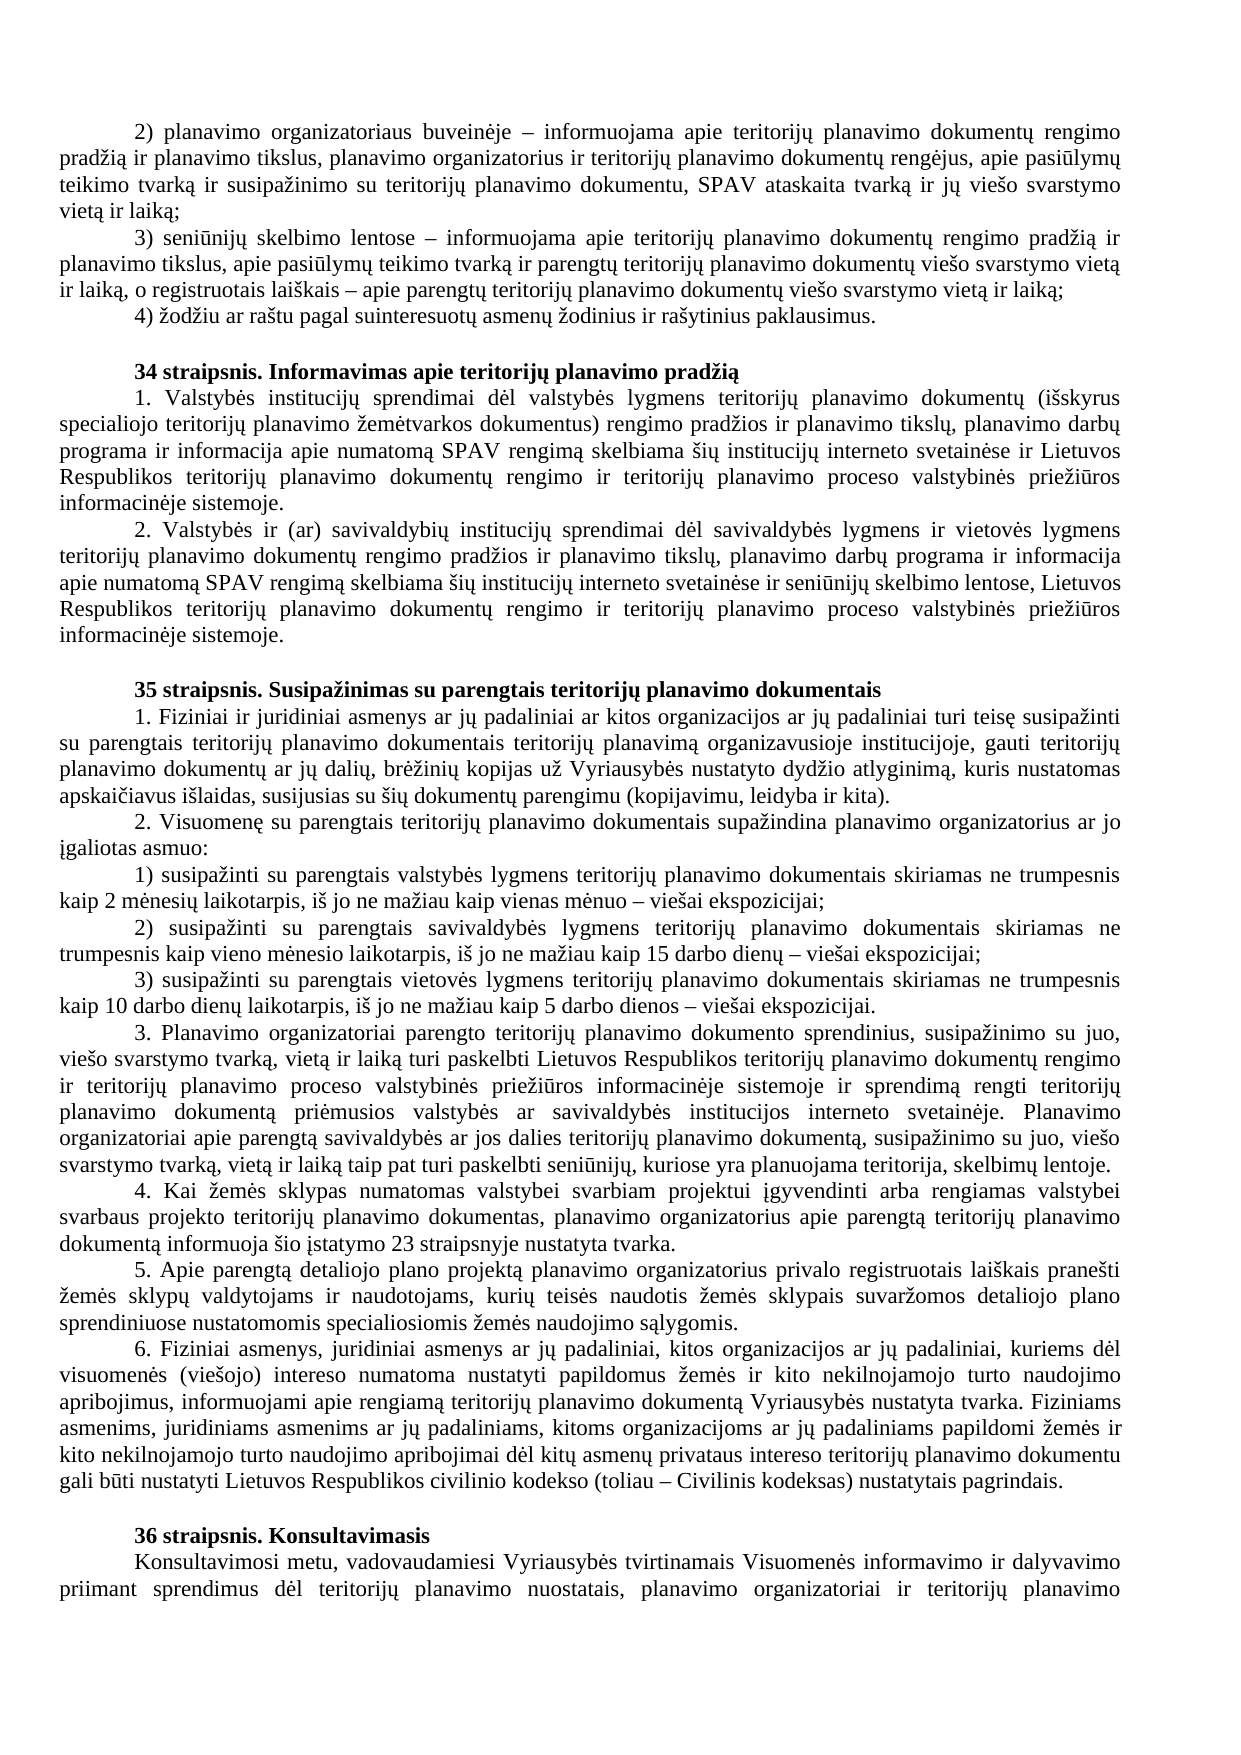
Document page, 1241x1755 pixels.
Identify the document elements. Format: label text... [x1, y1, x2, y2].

text 1) susipažinti su parengtais valstybės lygmens teritorijų planavimo dokumentais skiriamas ne trumpesnis kaip 2 mėnesių laikotarpis, iš jo ne mažiau kaip vienas mėnuo – viešai ekspozicijai; [59, 861, 1122, 913]
text 35 straipsnis. Susipažinimas su parengtais teritorijų planavimo dokumentais [59, 676, 1122, 703]
text 1. Fiziniai ir juridiniai asmenys ar jų padaliniai ar kitos organizacijos ar jų padaliniai turi teisę susipažinti su parengtais teritorijų planavimo dokumentais teritorijų planavimą organizavusioje institucijoje, gauti teritorijų planavimo dokumentų ar jų dalių, brėžinių kopijas už Vyriausybės nustatyto dydžio atlyginimą, kuris nustatomas apskaičiavus išlaidas, susijusias su šių dokumentų parengimu (kopijavimu, leidyba ir kita). [59, 703, 1122, 808]
text 2. Visuomenę su parengtais teritorijų planavimo dokumentais supažindina planavimo organizatorius ar jo įgaliotas asmuo: [59, 808, 1122, 861]
text 2. Valstybės ir (ar) savivaldybių institucijų sprendimai dėl savivaldybės lygmens ir vietovės lygmens teritorijų planavimo dokumentų rengimo pradžios ir planavimo tikslų, planavimo darbų programa ir informacija apie numatomą SPAV rengimą skelbiama šių institucijų interneto svetainėse ir seniūnijų skelbimo lentose, Lietuvos Respublikos teritorijų planavimo dokumentų rengimo ir teritorijų planavimo proceso valstybinės priežiūros informacinėje sistemoje. [59, 516, 1122, 648]
text 1. Valstybės institucijų sprendimai dėl valstybės lygmens teritorijų planavimo dokumentų (išskyrus specialiojo teritorijų planavimo žemėtvarkos dokumentus) rengimo pradžios ir planavimo tikslų, planavimo darbų programa ir informacija apie numatomą SPAV rengimą skelbiama šių institucijų interneto svetainėse ir Lietuvos Respublikos teritorijų planavimo dokumentų rengimo ir teritorijų planavimo proceso valstybinės priežiūros informacinėje sistemoje. [59, 384, 1122, 516]
text Konsultavimosi metu, vadovaudamiesi Vyriausybės tvirtinamais Visuomenės informavimo ir dalyvavimo priimant sprendimus dėl teritorijų planavimo nuostatais, planavimo organizatoriai ir teritorijų planavimo [59, 1548, 1122, 1601]
text 5. Apie parengtą detaliojo plano projektą planavimo organizatorius privalo registruotais laiškais pranešti žemės sklypų valdytojams ir naudotojams, kurių teisės naudotis žemės sklypais suvaržomos detaliojo plano sprendiniuose nustatomomis specialiosiomis žemės naudojimo sąlygomis. [59, 1256, 1122, 1335]
text 36 straipsnis. Konsultavimasis [59, 1522, 1122, 1548]
text 2) planavimo organizatoriaus buveinėje – informuojama apie teritorijų planavimo dokumentų rengimo pradžią ir planavimo tikslus, planavimo organizatorius ir teritorijų planavimo dokumentų rengėjus, apie pasiūlymų teikimo tvarką ir susipažinimo su teritorijų planavimo dokumentu, SPAV ataskaita tvarką ir jų viešo svarstymo vietą ir laiką; [59, 118, 1122, 223]
text 3. Planavimo organizatoriai parengto teritorijų planavimo dokumento sprendinius, susipažinimo su juo, viešo svarstymo tvarką, vietą ir laiką turi paskelbti Lietuvos Respublikos teritorijų planavimo dokumentų rengimo ir teritorijų planavimo proceso valstybinės priežiūros informacinėje sistemoje ir sprendimą rengti teritorijų planavimo dokumentą priėmusios valstybės ar savivaldybės institucijos interneto svetainėje. Planavimo organizatoriai apie parengtą savivaldybės ar jos dalies teritorijų planavimo dokumentą, susipažinimo su juo, viešo svarstymo tvarką, vietą ir laiką taip pat turi paskelbti seniūnijų, kuriose yra planuojama teritorija, skelbimų lentoje. [59, 1019, 1122, 1177]
text 3) susipažinti su parengtais vietovės lygmens teritorijų planavimo dokumentais skiriamas ne trumpesnis kaip 10 darbo dienų laikotarpis, iš jo ne mažiau kaip 5 darbo dienos – viešai ekspozicijai. [59, 966, 1122, 1019]
text 4) žodžiu ar raštu pagal suinteresuotų asmenų žodinius ir rašytinius paklausimus. [59, 303, 1122, 329]
text 6. Fiziniai asmenys, juridiniai asmenys ar jų padaliniai, kitos organizacijos ar jų padaliniai, kuriems dėl visuomenės (viešojo) intereso numatoma nustatyti papildomus žemės ir kito nekilnojamojo turto naudojimo apribojimus, informuojami apie rengiamą teritorijų planavimo dokumentą Vyriausybės nustatyta tvarka. Fiziniams asmenims, juridiniams asmenims ar jų padaliniams, kitoms organizacijoms ar jų padaliniams papildomi žemės ir kito nekilnojamojo turto naudojimo apribojimai dėl kitų asmenų privataus intereso teritorijų planavimo dokumentu gali būti nustatyti Lietuvos Respublikos civilinio kodekso (toliau – Civilinis kodeksas) nustatytais pagrindais. [59, 1335, 1122, 1493]
text 2) susipažinti su parengtais savivaldybės lygmens teritorijų planavimo dokumentais skiriamas ne trumpesnis kaip vieno mėnesio laikotarpis, iš jo ne mažiau kaip 15 darbo dienų – viešai ekspozicijai; [59, 913, 1122, 966]
text 4. Kai žemės sklypas numatomas valstybei svarbiam projektui įgyvendinti arba rengiamas valstybei svarbaus projekto teritorijų planavimo dokumentas, planavimo organizatorius apie parengtą teritorijų planavimo dokumentą informuoja šio įstatymo 23 straipsnyje nustatyta tvarka. [59, 1177, 1122, 1256]
text 34 straipsnis. Informavimas apie teritorijų planavimo pradžią [59, 358, 1122, 384]
text 3) seniūnijų skelbimo lentose – informuojama apie teritorijų planavimo dokumentų rengimo pradžią ir planavimo tikslus, apie pasiūlymų teikimo tvarką ir parengtų teritorijų planavimo dokumentų viešo svarstymo vietą ir laiką, o registruotais laiškais – apie parengtų teritorijų planavimo dokumentų viešo svarstymo vietą ir laiką; [59, 223, 1122, 303]
